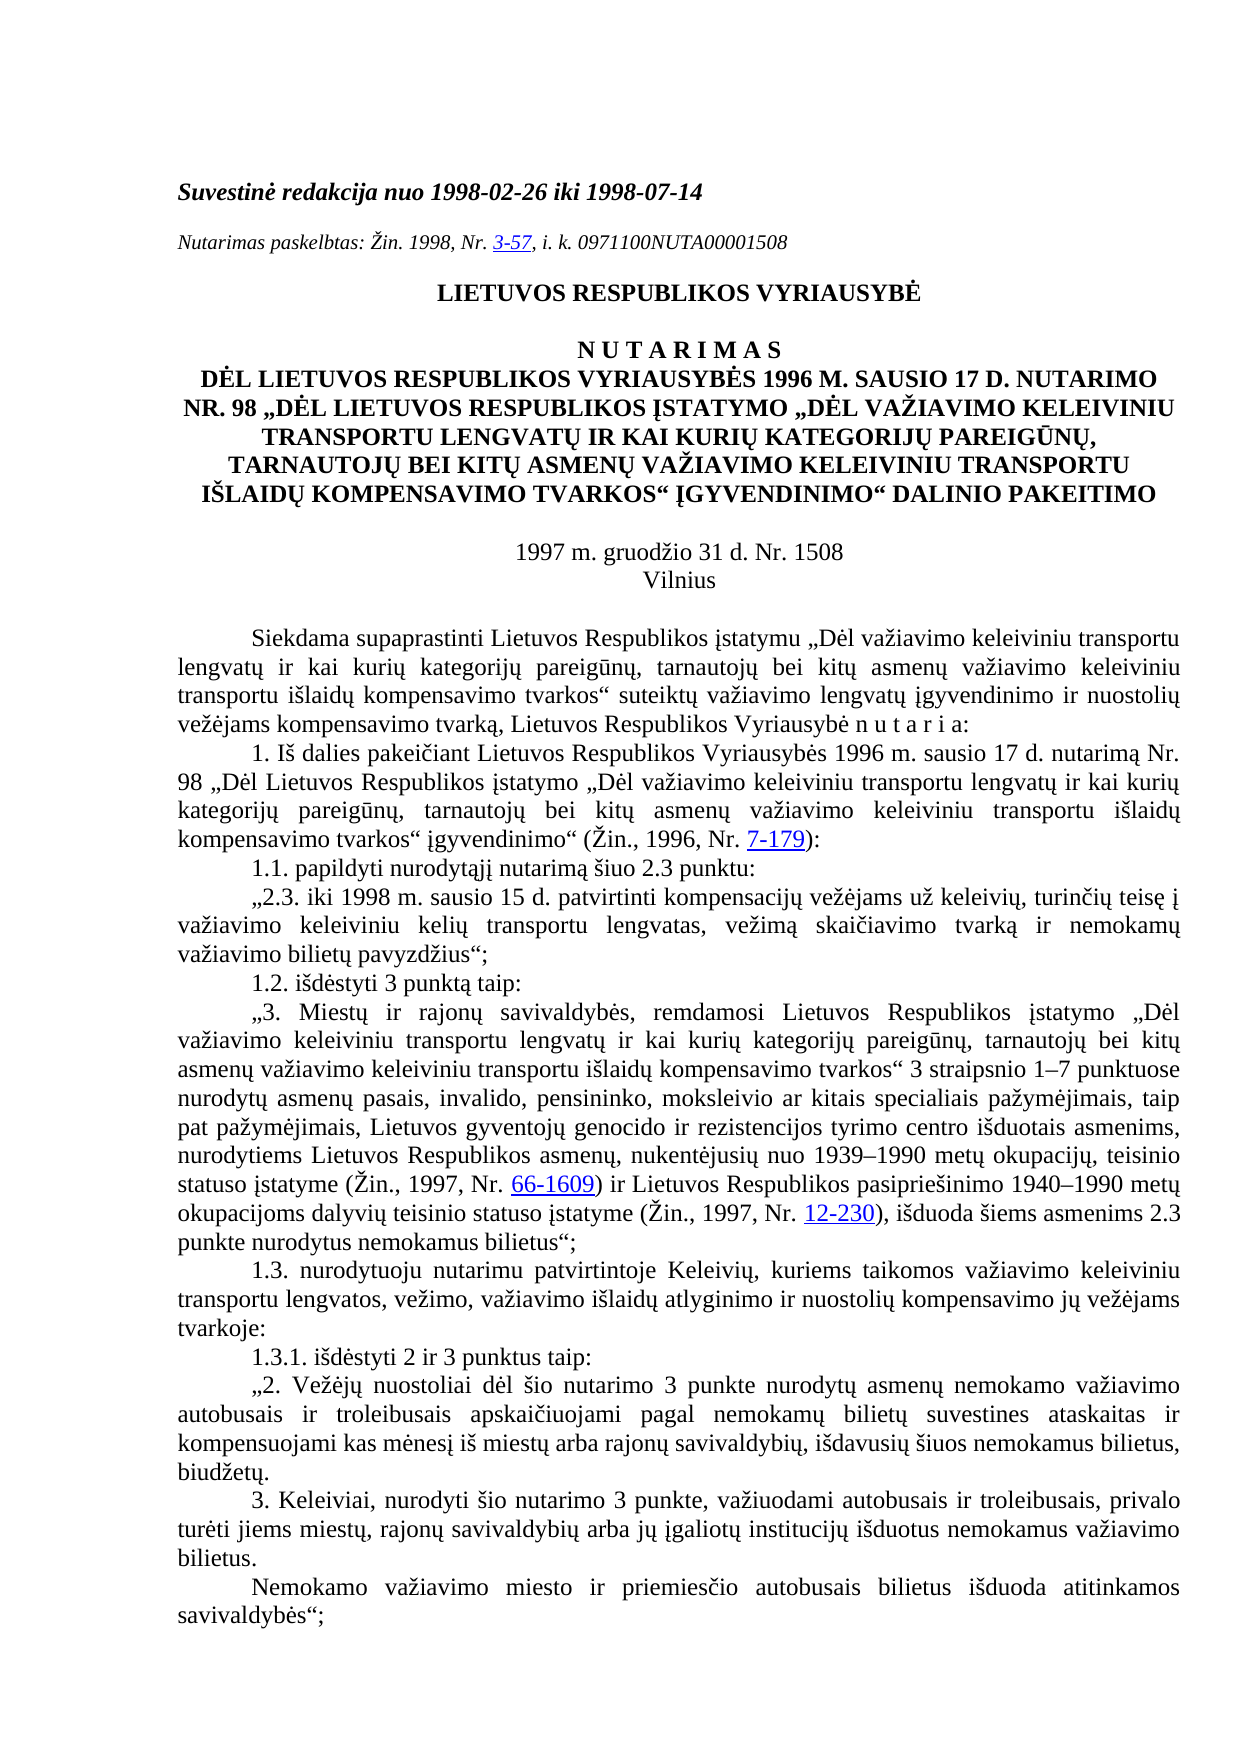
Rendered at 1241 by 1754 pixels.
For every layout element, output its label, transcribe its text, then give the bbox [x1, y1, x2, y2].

text „2. Vežėjų nuostoliai dėl šio nutarimo 3 punkte nurodytų asmenų nemokamo važiavimo autobusais ir troleibusais apskaičiuojami pagal nemokamų bilietų suvestines ataskaitas ir kompensuojami kas mėnesį iš miestų arba rajonų savivaldybių, išdavusių šiuos nemokamus bilietus, biudžetų. [177, 1371, 1181, 1486]
text 1.2. išdėstyti 3 punktą taip: [177, 968, 1181, 997]
text 1.3.1. išdėstyti 2 ir 3 punktus taip: [177, 1342, 1181, 1371]
text 3. Keleiviai, nurodyti šio nutarimo 3 punkte, važiuodami autobusais ir troleibusais, privalo turėti jiems miestų, rajonų savivaldybių arba jų įgaliotų institucijų išduotus nemokamus važiavimo bilietus. [177, 1486, 1181, 1572]
text Siekdama supaprastinti Lietuvos Respublikos įstatymu „Dėl važiavimo keleiviniu transportu lengvatų ir kai kurių kategorijų pareigūnų, tarnautojų bei kitų asmenų važiavimo keleiviniu transportu išlaidų kompensavimo tvarkos“ suteiktų važiavimo lengvatų įgyvendinimo ir nuostolių vežėjams kompensavimo tvarką, Lietuvos Respublikos Vyriausybė nutaria: [177, 623, 1181, 738]
text Suvestinė redakcija nuo 1998-02-26 iki 1998-07-14 [177, 177, 1181, 206]
text Nutarimas paskelbtas: Žin. 1998, Nr. 3-57, i. k. 0971100NUTA00001508 [177, 230, 1181, 254]
text Vilnius [177, 566, 1181, 594]
text 1.1. papildyti nurodytąjį nutarimą šiuo 2.3 punktu: [177, 853, 1181, 882]
text N U T A R I M A S [177, 336, 1181, 364]
text „3. Miestų ir rajonų savivaldybės, remdamosi Lietuvos Respublikos įstatymo „Dėl važiavimo keleiviniu transportu lengvatų ir kai kurių kategorijų pareigūnų, tarnautojų bei kitų asmenų važiavimo keleiviniu transportu išlaidų kompensavimo tvarkos“ 3 straipsnio 1–7 punktuose nurodytų asmenų pasais, invalido, pensininko, moksleivio ar kitais specialiais pažymėjimais, taip pat pažymėjimais, Lietuvos gyventojų genocido ir rezistencijos tyrimo centro išduotais asmenims, nurodytiems Lietuvos Respublikos asmenų, nukentėjusių nuo 1939–1990 metų okupacijų, teisinio statuso įstatyme (Žin., 1997, Nr. 66-1609) ir Lietuvos Respublikos pasipriešinimo 1940–1990 metų okupacijoms dalyvių teisinio statuso įstatyme (Žin., 1997, Nr. 12-230), išduoda šiems asmenims 2.3 punkte nurodytus nemokamus bilietus“; [177, 997, 1181, 1256]
text LIETUVOS RESPUBLIKOS VYRIAUSYBĖ [177, 278, 1181, 307]
text 1997 m. gruodžio 31 d. Nr. 1508 [177, 537, 1181, 566]
text 1. Iš dalies pakeičiant Lietuvos Respublikos Vyriausybės 1996 m. sausio 17 d. nutarimą Nr. 98 „Dėl Lietuvos Respublikos įstatymo „Dėl važiavimo keleiviniu transportu lengvatų ir kai kurių kategorijų pareigūnų, tarnautojų bei kitų asmenų važiavimo keleiviniu transportu išlaidų kompensavimo tvarkos“ įgyvendinimo“ (Žin., 1996, Nr. 7-179): [177, 738, 1181, 853]
text „2.3. iki 1998 m. sausio 15 d. patvirtinti kompensacijų vežėjams už keleivių, turinčių teisę į važiavimo keleiviniu kelių transportu lengvatas, vežimą skaičiavimo tvarką ir nemokamų važiavimo bilietų pavyzdžius“; [177, 882, 1181, 968]
text Nemokamo važiavimo miesto ir priemiesčio autobusais bilietus išduoda atitinkamos savivaldybės“; [177, 1572, 1181, 1629]
text DĖL LIETUVOS RESPUBLIKOS VYRIAUSYBĖS 1996 M. SAUSIO 17 D. NUTARIMO NR. 98 „DĖL LIETUVOS RESPUBLIKOS ĮSTATYMO „DĖL VAŽIAVIMO KELEIVINIU TRANSPORTU LENGVATŲ IR KAI KURIŲ KATEGORIJŲ PAREIGŪNŲ, TARNAUTOJŲ BEI KITŲ ASMENŲ VAŽIAVIMO KELEIVINIU TRANSPORTU IŠLAIDŲ KOMPENSAVIMO TVARKOS“ ĮGYVENDINIMO“ DALINIO PAKEITIMO [177, 364, 1181, 508]
text 1.3. nurodytuoju nutarimu patvirtintoje Keleivių, kuriems taikomos važiavimo keleiviniu transportu lengvatos, vežimo, važiavimo išlaidų atlyginimo ir nuostolių kompensavimo jų vežėjams tvarkoje: [177, 1256, 1181, 1342]
